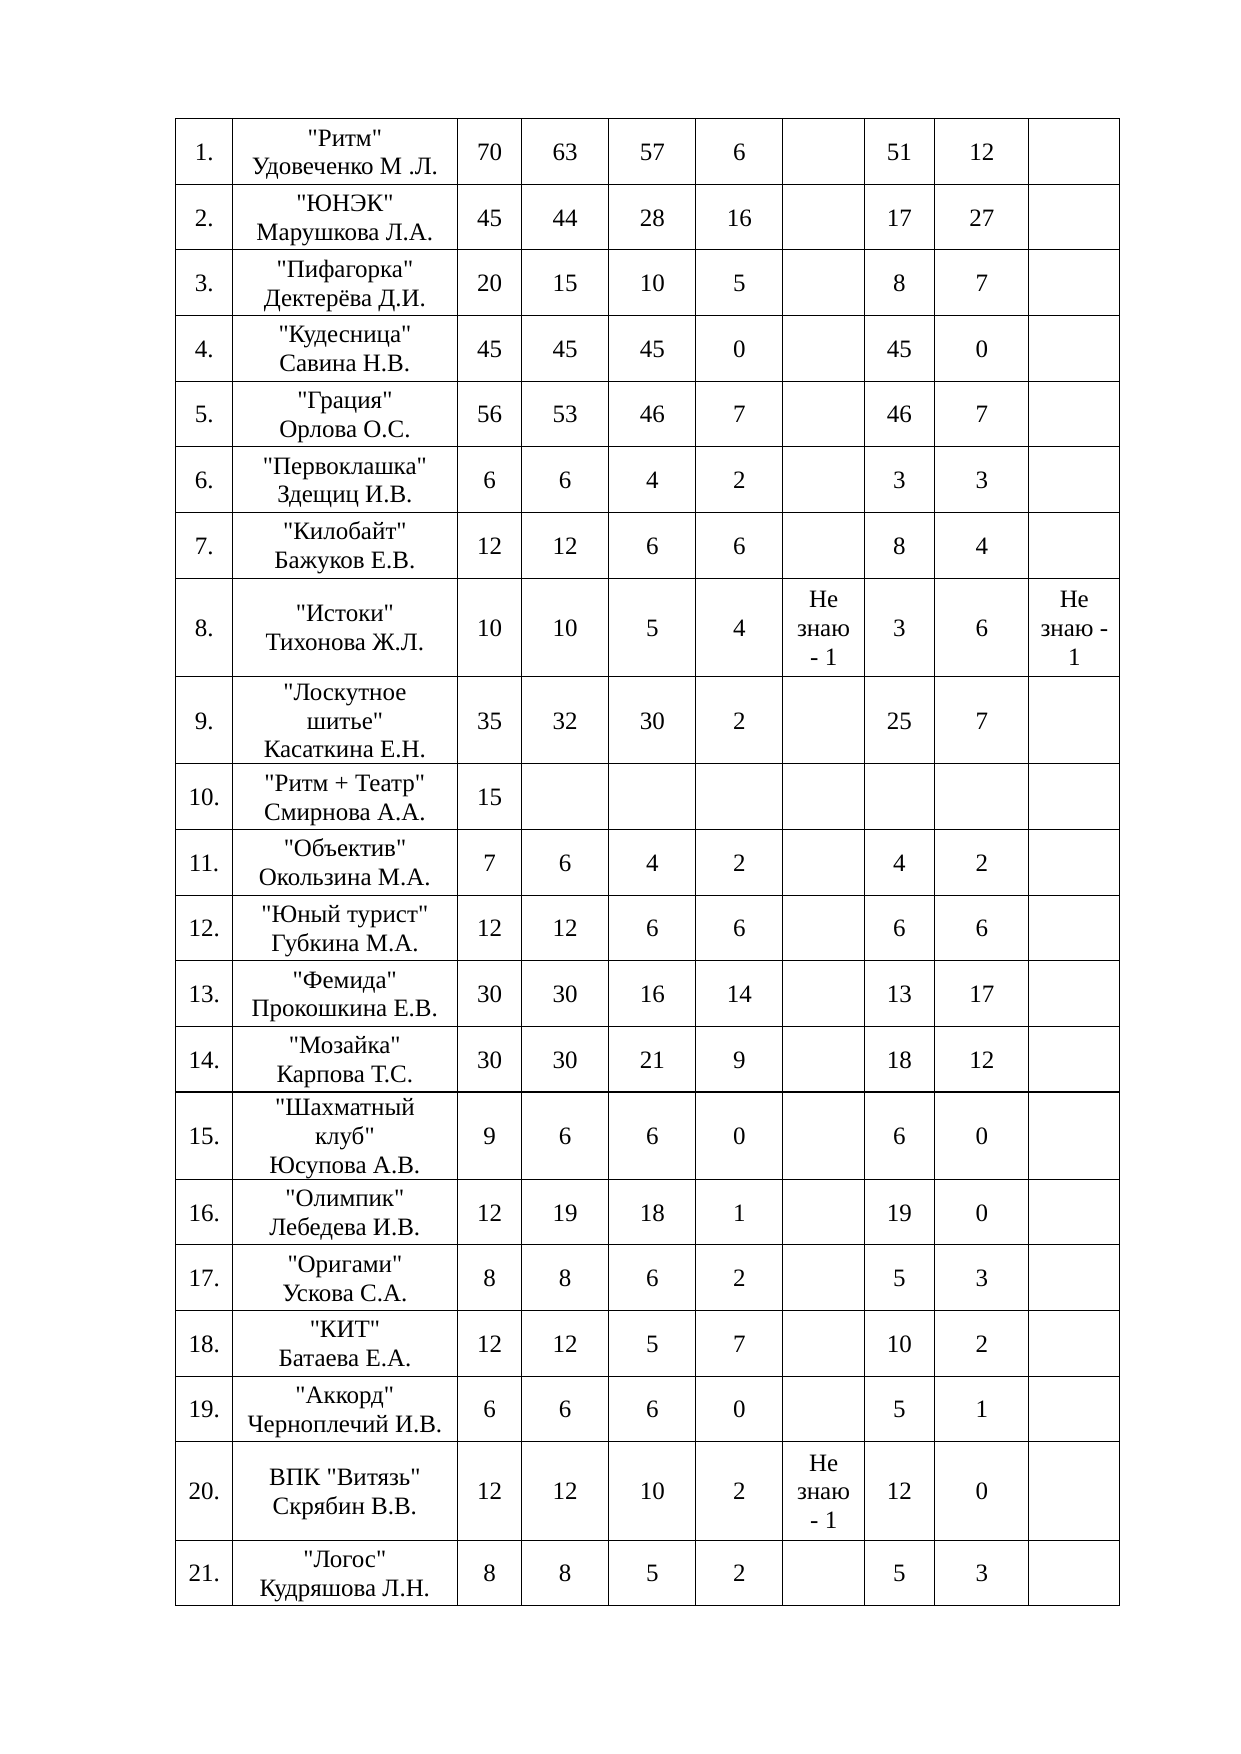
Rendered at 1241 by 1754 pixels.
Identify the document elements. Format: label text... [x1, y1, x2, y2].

table_cell Не знаю - 1 [1029, 579, 1119, 676]
table_cell "Аккорд" Черноплечий И.В. [233, 1377, 457, 1441]
table_cell [783, 961, 864, 1026]
table_cell "Ритм + Театр" Смирнова А.А. [233, 764, 457, 829]
table_cell 45 [522, 316, 608, 381]
table_cell [1029, 1541, 1119, 1605]
table_cell [1029, 513, 1119, 577]
table_cell 8 [522, 1541, 608, 1605]
table_cell 12 [458, 1180, 521, 1244]
table_cell 45 [458, 185, 521, 249]
table_cell [1120, 578, 1131, 676]
table_cell 28 [609, 185, 695, 249]
table_cell "ЮНЭК" Марушкова Л.А. [233, 185, 457, 249]
table_cell 12 [522, 1442, 608, 1539]
table_cell 12 [458, 1311, 521, 1376]
table_cell [1120, 446, 1131, 512]
table_cell 12 [522, 896, 608, 960]
table_cell 27 [935, 185, 1028, 249]
table_cell [1029, 382, 1119, 446]
table_cell [1029, 764, 1119, 829]
table_cell [783, 1377, 864, 1441]
table_cell "Фемида" Прокошкина Е.В. [233, 961, 457, 1026]
table_cell 18. [176, 1311, 232, 1376]
table_cell 7. [176, 513, 232, 577]
table_cell ВПК "Витязь" Скрябин В.В. [233, 1442, 457, 1539]
table_cell 11. [176, 830, 232, 894]
table_cell 6 [522, 1093, 608, 1179]
table_cell [1120, 315, 1131, 381]
table_cell 10 [609, 1442, 695, 1539]
table_cell 16 [696, 185, 782, 249]
table_cell "Ритм" Удовеченко М .Л. [233, 119, 457, 184]
table_cell 2 [696, 447, 782, 512]
table_cell 2 [935, 1311, 1028, 1376]
table_cell 1 [696, 1180, 782, 1244]
table_cell 10 [609, 250, 695, 315]
table_cell 6 [609, 1093, 695, 1179]
table_cell 14. [176, 1027, 232, 1091]
table_cell 5 [609, 1541, 695, 1605]
table_cell 5 [865, 1245, 934, 1310]
table_cell 4 [935, 513, 1028, 577]
table_cell [865, 764, 934, 829]
table_cell 12 [458, 896, 521, 960]
table_cell 3 [865, 579, 934, 676]
table_cell 4 [609, 830, 695, 894]
table_cell 3 [865, 447, 934, 512]
table_cell 5 [609, 579, 695, 676]
table_cell 12. [176, 896, 232, 960]
table_cell "Объектив" Окользина М.А. [233, 830, 457, 894]
table_cell [1029, 1027, 1119, 1091]
table_cell 0 [935, 316, 1028, 381]
table_cell 2 [696, 830, 782, 894]
table_cell [1120, 676, 1131, 763]
table_cell [1120, 895, 1131, 960]
table_cell 44 [522, 185, 608, 249]
table_cell [1120, 1376, 1131, 1441]
table_cell 30 [522, 1027, 608, 1091]
table_cell 7 [935, 250, 1028, 315]
table_cell 6. [176, 447, 232, 512]
table_cell 5 [696, 250, 782, 315]
table_cell 9 [458, 1093, 521, 1179]
table_cell 6 [935, 579, 1028, 676]
table_cell "Юный турист" Губкина М.А. [233, 896, 457, 960]
table_cell [1029, 1311, 1119, 1376]
table_cell 12 [458, 1442, 521, 1539]
table_cell 3 [935, 1541, 1028, 1605]
table_cell 8 [865, 250, 934, 315]
table_cell 10. [176, 764, 232, 829]
table_cell [522, 764, 608, 829]
table_cell 18 [865, 1027, 934, 1091]
table_cell [783, 185, 864, 249]
table_cell 21. [176, 1541, 232, 1605]
table_cell 3 [935, 1245, 1028, 1310]
table_cell "Оригами" Ускова С.А. [233, 1245, 457, 1310]
table_cell 9. [176, 677, 232, 763]
table_cell 7 [458, 830, 521, 894]
table_cell [1120, 1179, 1131, 1244]
table_cell 6 [865, 896, 934, 960]
table_cell 0 [935, 1093, 1028, 1179]
table_cell 0 [696, 1377, 782, 1441]
table_cell 35 [458, 677, 521, 763]
table_cell 18 [609, 1180, 695, 1244]
table_cell [696, 764, 782, 829]
table_cell "Пифагорка" Дектерёва Д.И. [233, 250, 457, 315]
table_cell 7 [935, 677, 1028, 763]
table_cell [1029, 830, 1119, 894]
table_cell 8. [176, 579, 232, 676]
table_cell 13 [865, 961, 934, 1026]
table_cell 2 [696, 1541, 782, 1605]
table_cell 4. [176, 316, 232, 381]
table_cell [783, 764, 864, 829]
table_cell 12 [865, 1442, 934, 1539]
table_cell 30 [522, 961, 608, 1026]
table_cell "Логос" Кудряшова Л.Н. [233, 1541, 457, 1605]
table_cell 6 [935, 896, 1028, 960]
table_cell [1029, 185, 1119, 249]
table_cell 6 [609, 1377, 695, 1441]
table_cell 7 [696, 382, 782, 446]
table_cell 70 [458, 119, 521, 184]
table_cell "КИТ" Батаева Е.А. [233, 1311, 457, 1376]
table_cell 12 [458, 513, 521, 577]
table_cell 3 [935, 447, 1028, 512]
table_cell 6 [458, 447, 521, 512]
table_cell [783, 830, 864, 894]
table_cell 0 [696, 1093, 782, 1179]
table_cell 1. [176, 119, 232, 184]
table_cell 13. [176, 961, 232, 1026]
table_cell 12 [935, 1027, 1028, 1091]
table_cell 8 [458, 1245, 521, 1310]
table_cell 12 [935, 119, 1028, 184]
table_cell "Истоки" Тихонова Ж.Л. [233, 579, 457, 676]
table_cell 7 [696, 1311, 782, 1376]
table_cell [1120, 512, 1131, 577]
table_cell Не знаю - 1 [783, 1442, 864, 1539]
table_cell 6 [609, 896, 695, 960]
table_cell 30 [609, 677, 695, 763]
table_cell [1120, 184, 1131, 249]
table_cell "Первоклашка" Здещиц И.В. [233, 447, 457, 512]
table_cell 21 [609, 1027, 695, 1091]
table_cell 46 [865, 382, 934, 446]
table_cell 2 [696, 1442, 782, 1539]
table_cell 45 [865, 316, 934, 381]
table_cell [1029, 1093, 1119, 1179]
table_cell 57 [609, 119, 695, 184]
table_cell [1029, 1180, 1119, 1244]
table_cell "Олимпик" Лебедева И.В. [233, 1180, 457, 1244]
table_cell 2. [176, 185, 232, 249]
table_cell 6 [458, 1377, 521, 1441]
table_cell [1029, 447, 1119, 512]
table_cell [1120, 960, 1131, 1026]
table_cell 20 [458, 250, 521, 315]
table_cell [1120, 763, 1131, 829]
table_cell 8 [458, 1541, 521, 1605]
table_cell 19 [522, 1180, 608, 1244]
table_cell 5 [865, 1377, 934, 1441]
table_cell [1120, 381, 1131, 446]
table_cell 30 [458, 1027, 521, 1091]
table_cell "Лоскутное шитье" Касаткина Е.Н. [233, 677, 457, 763]
table_cell 6 [696, 119, 782, 184]
table_cell [1120, 249, 1131, 315]
table_cell 17 [935, 961, 1028, 1026]
table_cell 19 [865, 1180, 934, 1244]
table_cell [1029, 1245, 1119, 1310]
table_cell 15 [458, 764, 521, 829]
table_cell 15. [176, 1093, 232, 1179]
table_cell [1120, 1540, 1131, 1605]
table_cell Не знаю - 1 [783, 579, 864, 676]
table_cell [783, 1311, 864, 1376]
table_cell 2 [696, 677, 782, 763]
table_cell 8 [865, 513, 934, 577]
table_cell 10 [865, 1311, 934, 1376]
table_cell 0 [935, 1180, 1028, 1244]
table_cell 4 [696, 579, 782, 676]
table_cell [783, 447, 864, 512]
table_cell 4 [609, 447, 695, 512]
table_cell 17 [865, 185, 934, 249]
table_cell [783, 1180, 864, 1244]
table_cell 0 [696, 316, 782, 381]
table_cell 25 [865, 677, 934, 763]
table_cell [1029, 896, 1119, 960]
table_cell [1120, 829, 1131, 894]
table_cell [783, 677, 864, 763]
table_cell 5. [176, 382, 232, 446]
table_cell [1120, 1244, 1131, 1310]
table_cell 5 [865, 1541, 934, 1605]
table_cell 19. [176, 1377, 232, 1441]
table_cell [783, 382, 864, 446]
table_cell "Килобайт" Бажуков Е.В. [233, 513, 457, 577]
table_cell 2 [935, 830, 1028, 894]
table_cell 9 [696, 1027, 782, 1091]
table_cell [783, 1027, 864, 1091]
table_cell 10 [522, 579, 608, 676]
table_cell "Шахматный клуб" Юсупова А.В. [233, 1093, 457, 1179]
table_cell 6 [522, 447, 608, 512]
table_cell [1029, 677, 1119, 763]
table_cell [1029, 119, 1119, 184]
table_cell 6 [522, 1377, 608, 1441]
table_cell 0 [935, 1442, 1028, 1539]
table_cell 8 [522, 1245, 608, 1310]
table_cell 12 [522, 513, 608, 577]
table_cell 6 [696, 513, 782, 577]
table_cell 32 [522, 677, 608, 763]
table_cell [783, 1541, 864, 1605]
table_cell 51 [865, 119, 934, 184]
table_cell 14 [696, 961, 782, 1026]
table_cell 16. [176, 1180, 232, 1244]
table_cell [1120, 1091, 1131, 1179]
table_cell "Кудесница" Савина Н.В. [233, 316, 457, 381]
table_cell [1029, 1442, 1119, 1539]
table_cell [1120, 1026, 1131, 1091]
table_cell 7 [935, 382, 1028, 446]
table_cell 17. [176, 1245, 232, 1310]
table_cell 56 [458, 382, 521, 446]
table_cell 53 [522, 382, 608, 446]
table_cell 45 [458, 316, 521, 381]
table_cell [783, 316, 864, 381]
table_cell [783, 513, 864, 577]
table_cell 1 [935, 1377, 1028, 1441]
table_cell [783, 250, 864, 315]
table_cell [1029, 316, 1119, 381]
table_cell [1120, 1441, 1131, 1539]
table_cell 10 [458, 579, 521, 676]
table_cell 6 [696, 896, 782, 960]
table_cell 2 [696, 1245, 782, 1310]
table_cell 30 [458, 961, 521, 1026]
table_cell [783, 896, 864, 960]
table_cell 20. [176, 1442, 232, 1539]
table_cell [1029, 1377, 1119, 1441]
table_cell 46 [609, 382, 695, 446]
table_cell [783, 119, 864, 184]
table_cell 4 [865, 830, 934, 894]
table_cell 6 [522, 830, 608, 894]
table_cell [609, 764, 695, 829]
table_cell 5 [609, 1311, 695, 1376]
table_cell 16 [609, 961, 695, 1026]
table_cell [1120, 118, 1131, 184]
table_cell 63 [522, 119, 608, 184]
table_cell 3. [176, 250, 232, 315]
table_cell "Грация" Орлова О.С. [233, 382, 457, 446]
table_cell [935, 764, 1028, 829]
table_cell 6 [609, 513, 695, 577]
table_cell "Мозайка" Карпова Т.С. [233, 1027, 457, 1091]
table_cell [783, 1093, 864, 1179]
table_cell [1120, 1310, 1131, 1376]
table_cell 15 [522, 250, 608, 315]
table_cell 12 [522, 1311, 608, 1376]
table_cell [1029, 961, 1119, 1026]
table_cell 6 [865, 1093, 934, 1179]
table_cell 45 [609, 316, 695, 381]
table_cell [1029, 250, 1119, 315]
table_cell 6 [609, 1245, 695, 1310]
table_cell [783, 1245, 864, 1310]
